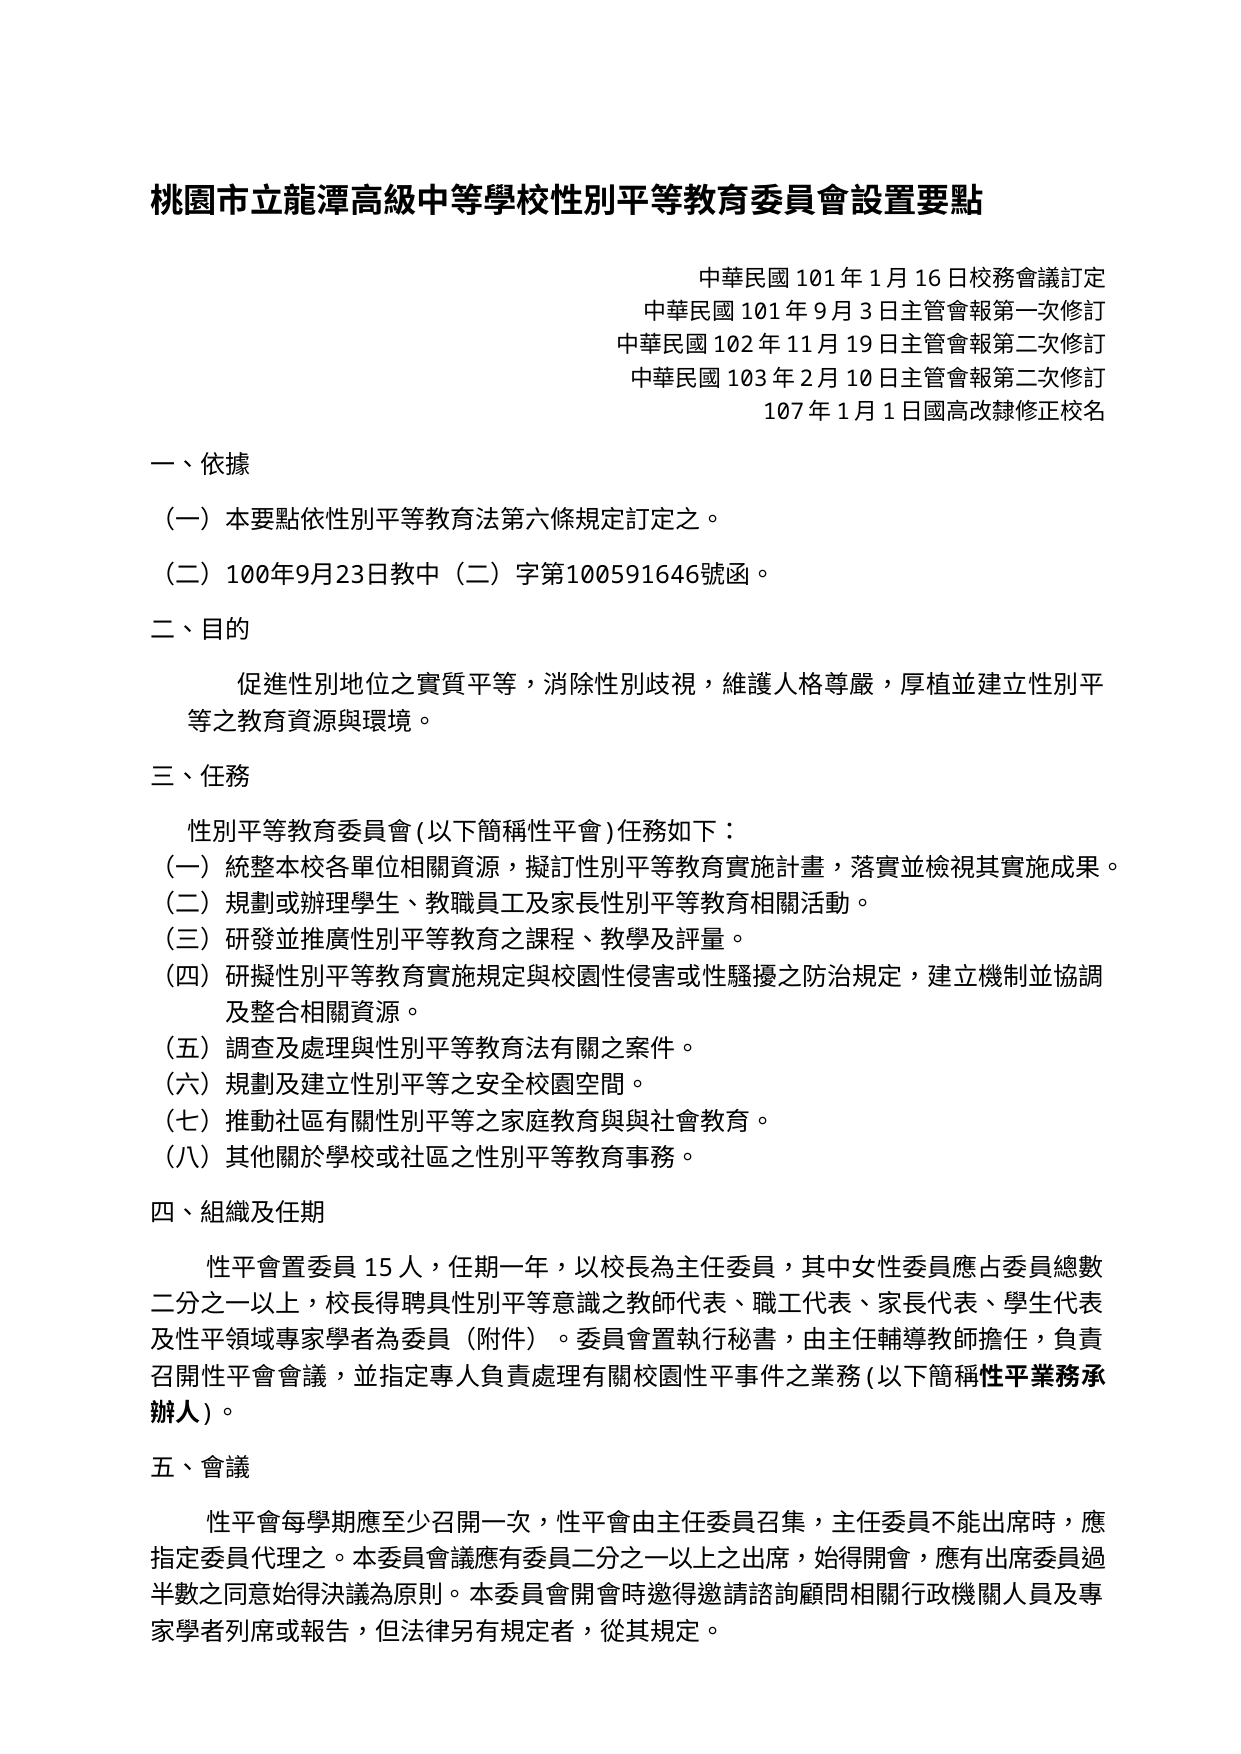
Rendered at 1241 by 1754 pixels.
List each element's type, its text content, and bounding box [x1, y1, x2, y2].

text （二）100年9月23日教中（二）字第100591646號函。 [150, 555, 1106, 591]
text 五、會議 [150, 1447, 1106, 1484]
text （一）本要點依性別平等教育法第六條規定訂定之。 [150, 500, 1106, 536]
text 一、依據 [150, 445, 1106, 481]
text （二）規劃或辦理學生、教職員工及家長性別平等教育相關活動。 [150, 884, 1106, 920]
text 二、目的 [150, 610, 1106, 646]
text 三、任務 [150, 756, 1106, 792]
text 性平會置委員15人，任期一年，以校長為主任委員，其中女性委員應占委員總數二分之一以上，校長得聘具性別平等意識之教師代表、職工代表、家長代表、學生代表及性平領域專家學者為委員（附件）。委員會置執行秘書，由主任輔導教師擔任，負責召開性平會會議，並指定專人負責處理有關校園性平事件之業務(以下簡稱性平業務承辦人)。 [150, 1247, 1106, 1429]
text 性平會每學期應至少召開一次，性平會由主任委員召集，主任委員不能出席時，應指定委員代理之。本委員會議應有委員二分之一以上之出席，始得開會，應有出席委員過半數之同意始得決議為原則。本委員會開會時邀得邀請諮詢顧問相關行政機關人員及專家學者列席或報告，但法律另有規定者，從其規定。 [150, 1502, 1106, 1647]
text 桃園市立龍潭高級中等學校性別平等教育委員會設置要點 [150, 174, 1106, 222]
text （六）規劃及建立性別平等之安全校園空間。 [150, 1065, 1106, 1101]
text 中華民國103年2月10日主管會報第二次修訂 [150, 359, 1106, 393]
text （七）推動社區有關性別平等之家庭教育與與社會教育。 [150, 1101, 1106, 1137]
text 中華民國101年9月3日主管會報第一次修訂 [150, 293, 1106, 326]
text 107年1月1日國高改隸修正校名 [150, 393, 1106, 426]
text （四）研擬性別平等教育實施規定與校園性侵害或性騷擾之防治規定，建立機制並協調及整合相關資源。 [150, 956, 1106, 1029]
text 中華民國101年1月16日校務會議訂定 [150, 259, 1106, 293]
text （八）其他關於學校或社區之性別平等教育事務。 [150, 1137, 1106, 1174]
text 促進性別地位之實質平等，消除性別歧視，維護人格尊嚴，厚植並建立性別平等之教育資源與環境。 [187, 665, 1106, 737]
text 中華民國102年11月19日主管會報第二次修訂 [150, 326, 1106, 359]
text （三）研發並推廣性別平等教育之課程、教學及評量。 [150, 920, 1106, 956]
text （五）調查及處理與性別平等教育法有關之案件。 [150, 1029, 1106, 1065]
text （一）統整本校各單位相關資源，擬訂性別平等教育實施計畫，落實並檢視其實施成果。 [150, 847, 1106, 884]
text 四、組織及任期 [150, 1192, 1106, 1229]
text 性別平等教育委員會(以下簡稱性平會)任務如下： [150, 811, 1106, 847]
